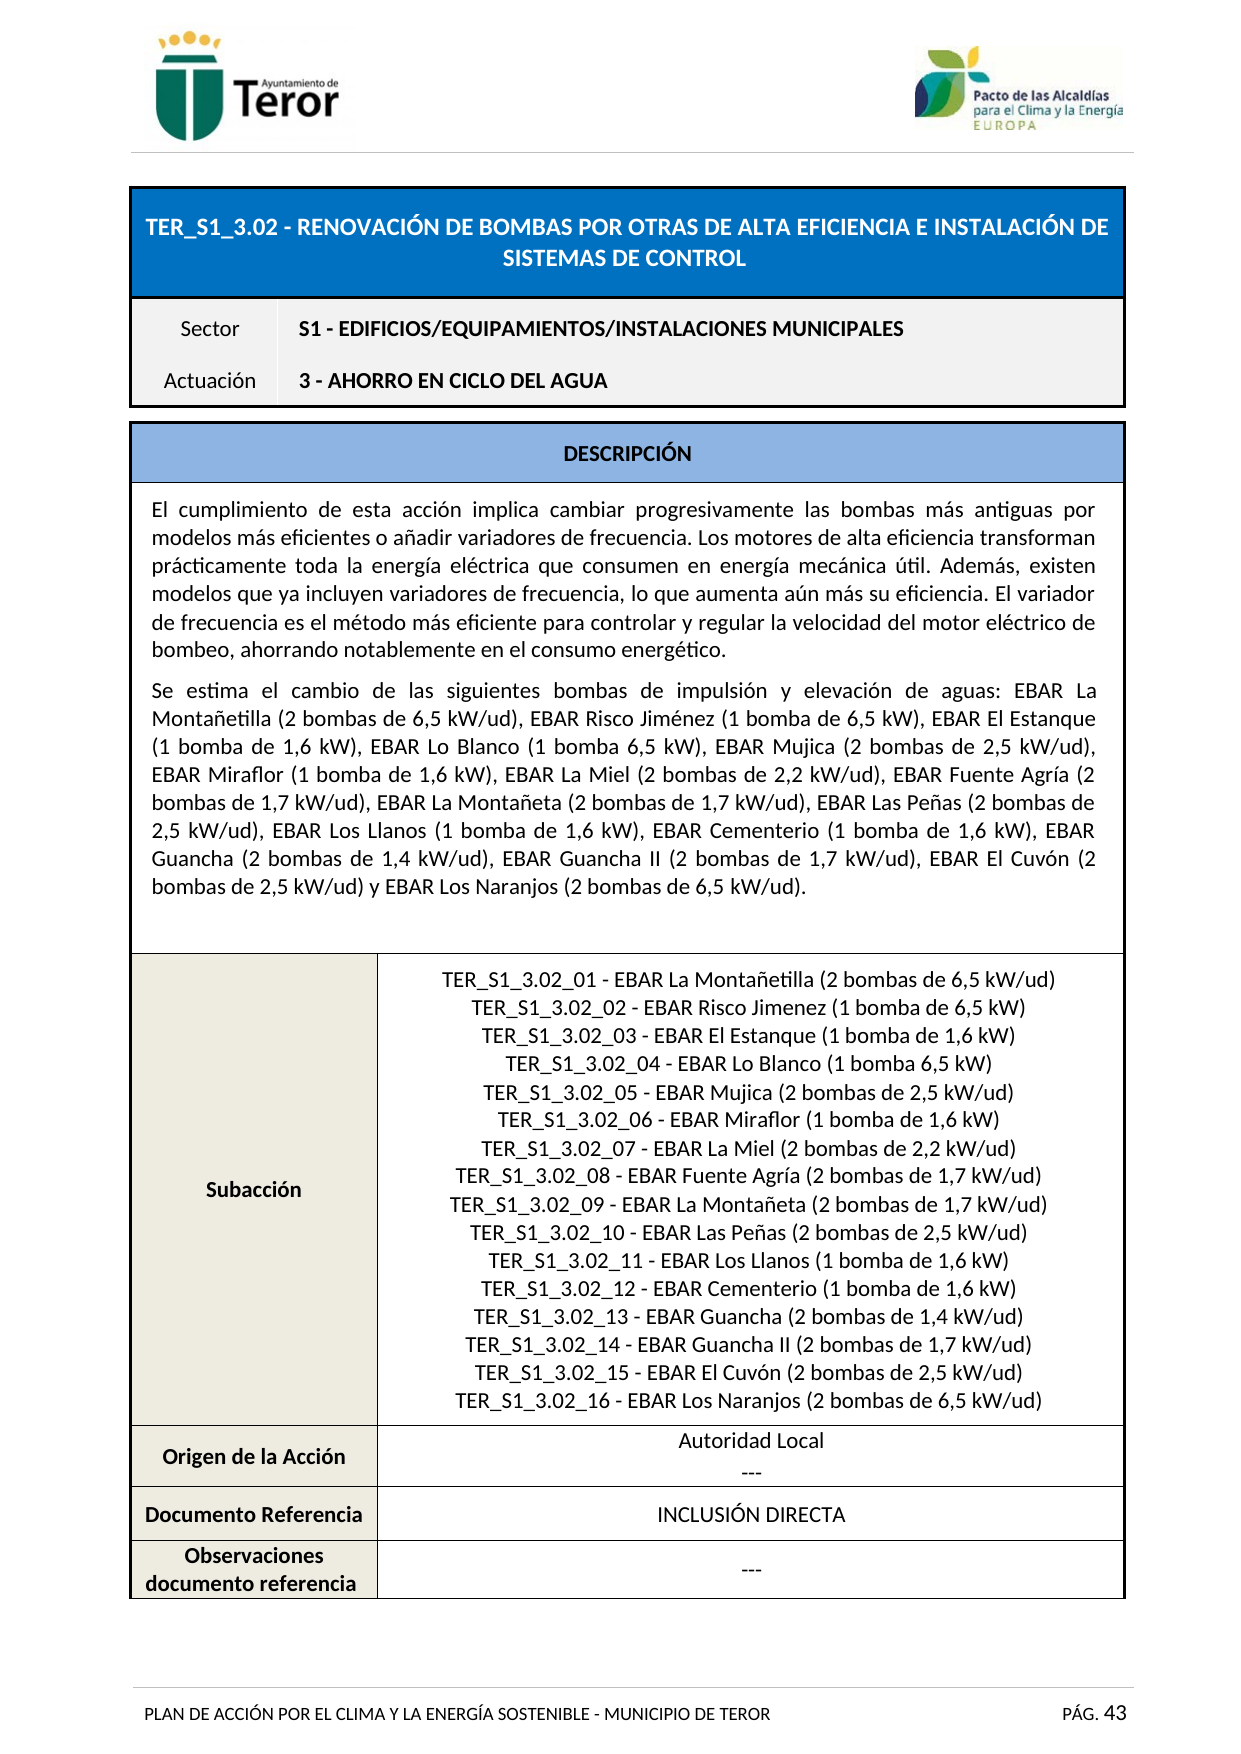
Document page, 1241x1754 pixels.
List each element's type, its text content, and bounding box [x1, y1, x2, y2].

table_cell Actuación [132, 355, 277, 405]
table_cell Documento Referencia [132, 1487, 377, 1540]
table_cell TER_S1_3.02_01 - EBAR La Montañetilla (2 bombas de 6,5 kW/ud) TER_S1_3.02_02 - EBAR Risco Jimenez (1 bomba de 6,5 kW) TER_S1_3.02_03 - EBAR El Estanque (1 bomba de 1,6 kW) TER_S1_3.02_04 - EBAR Lo Blanco (1 bomba 6,5 kW) TER_S1_3.02_05 - EBAR Mujica (2 bombas de 2,5 kW/ud) TER_S1_3.02_06 - EBAR Miraflor (1 bomba de 1,6 kW) TER_S1_3.02_07 - EBAR La Miel (2 bombas de 2,2 kW/ud) TER_S1_3.02_08 - EBAR Fuente Agría (2 bombas de 1,7 kW/ud) TER_S1_3.02_09 - EBAR La Montañeta (2 bombas de 1,7 kW/ud) TER_S1_3.02_10 - EBAR Las Peñas (2 bombas de 2,5 kW/ud) TER_S1_3.02_11 - EBAR Los Llanos (1 bomba de 1,6 kW) TER_S1_3.02_12 - EBAR Cementerio (1 bomba de 1,6 kW) TER_S1_3.02_13 - EBAR Guancha (2 bombas de 1,4 kW/ud) TER_S1_3.02_14 - EBAR Guancha II (2 bombas de 1,7 kW/ud) TER_S1_3.02_15 - EBAR El Cuvón (2 bombas de 2,5 kW/ud) TER_S1_3.02_16 - EBAR Los Naranjos (2 bombas de 6,5 kW/ud) [378, 954, 1123, 1425]
table_cell El cumplimiento de esta acción implica cambiar progresivamente las bombas más antiguas por modelos más eficientes o añadir variadores de frecuencia. Los motores de alta eficiencia transforman prácticamente toda la energía eléctrica que consumen en energía mecánica útil. Además, existen modelos que ya incluyen variadores de frecuencia, lo que aumenta aún más su eficiencia. El variador de frecuencia es el método más eficiente para controlar y regular la velocidad del motor eléctrico de bombeo, ahorrando notablemente en el consumo energético. Se estima el cambio de las siguientes bombas de impulsión y elevación de aguas: EBAR La Montañetilla (2 bombas de 6,5 kW/ud), EBAR Risco Jiménez (1 bomba de 6,5 kW), EBAR El Estanque (1 bomba de 1,6 kW), EBAR Lo Blanco (1 bomba 6,5 kW), EBAR Mujica (2 bombas de 2,5 kW/ud), EBAR Miraflor (1 bomba de 1,6 kW), EBAR La Miel (2 bombas de 2,2 kW/ud), EBAR Fuente Agría (2 bombas de 1,7 kW/ud), EBAR La Montañeta (2 bombas de 1,7 kW/ud), EBAR Las Peñas (2 bombas de 2,5 kW/ud), EBAR Los Llanos (1 bomba de 1,6 kW), EBAR Cementerio (1 bomba de 1,6 kW), EBAR Guancha (2 bombas de 1,4 kW/ud), EBAR Guancha II (2 bombas de 1,7 kW/ud), EBAR El Cuvón (2 bombas de 2,5 kW/ud) y EBAR Los Naranjos (2 bombas de 6,5 kW/ud). [132, 483, 1123, 953]
table_cell Origen de la Acción [132, 1426, 377, 1486]
table_cell 3 - AHORRO EN CICLO DEL AGUA [278, 355, 1123, 405]
table_cell Autoridad Local --- [378, 1426, 1123, 1486]
table_cell DESCRIPCIÓN [132, 424, 1123, 482]
table_cell Subacción [132, 954, 377, 1425]
table_cell --- [378, 1541, 1123, 1598]
picture [144, 23, 356, 152]
table_cell Sector [132, 299, 277, 355]
table_header TER_S1_3.02 - RENOVACIÓN DE BOMBAS POR OTRAS DE ALTA EFICIENCIA E INSTALACIÓN DE SISTEMAS DE CONTROL [132, 189, 1123, 296]
table_cell S1 - EDIFICIOS/EQUIPAMIENTOS/INSTALACIONES MUNICIPALES [278, 299, 1123, 355]
table_cell Observaciones documento referencia [132, 1541, 377, 1598]
table_cell [131, 408, 1125, 421]
table_cell INCLUSIÓN DIRECTA [378, 1487, 1123, 1540]
picture [915, 46, 1123, 130]
